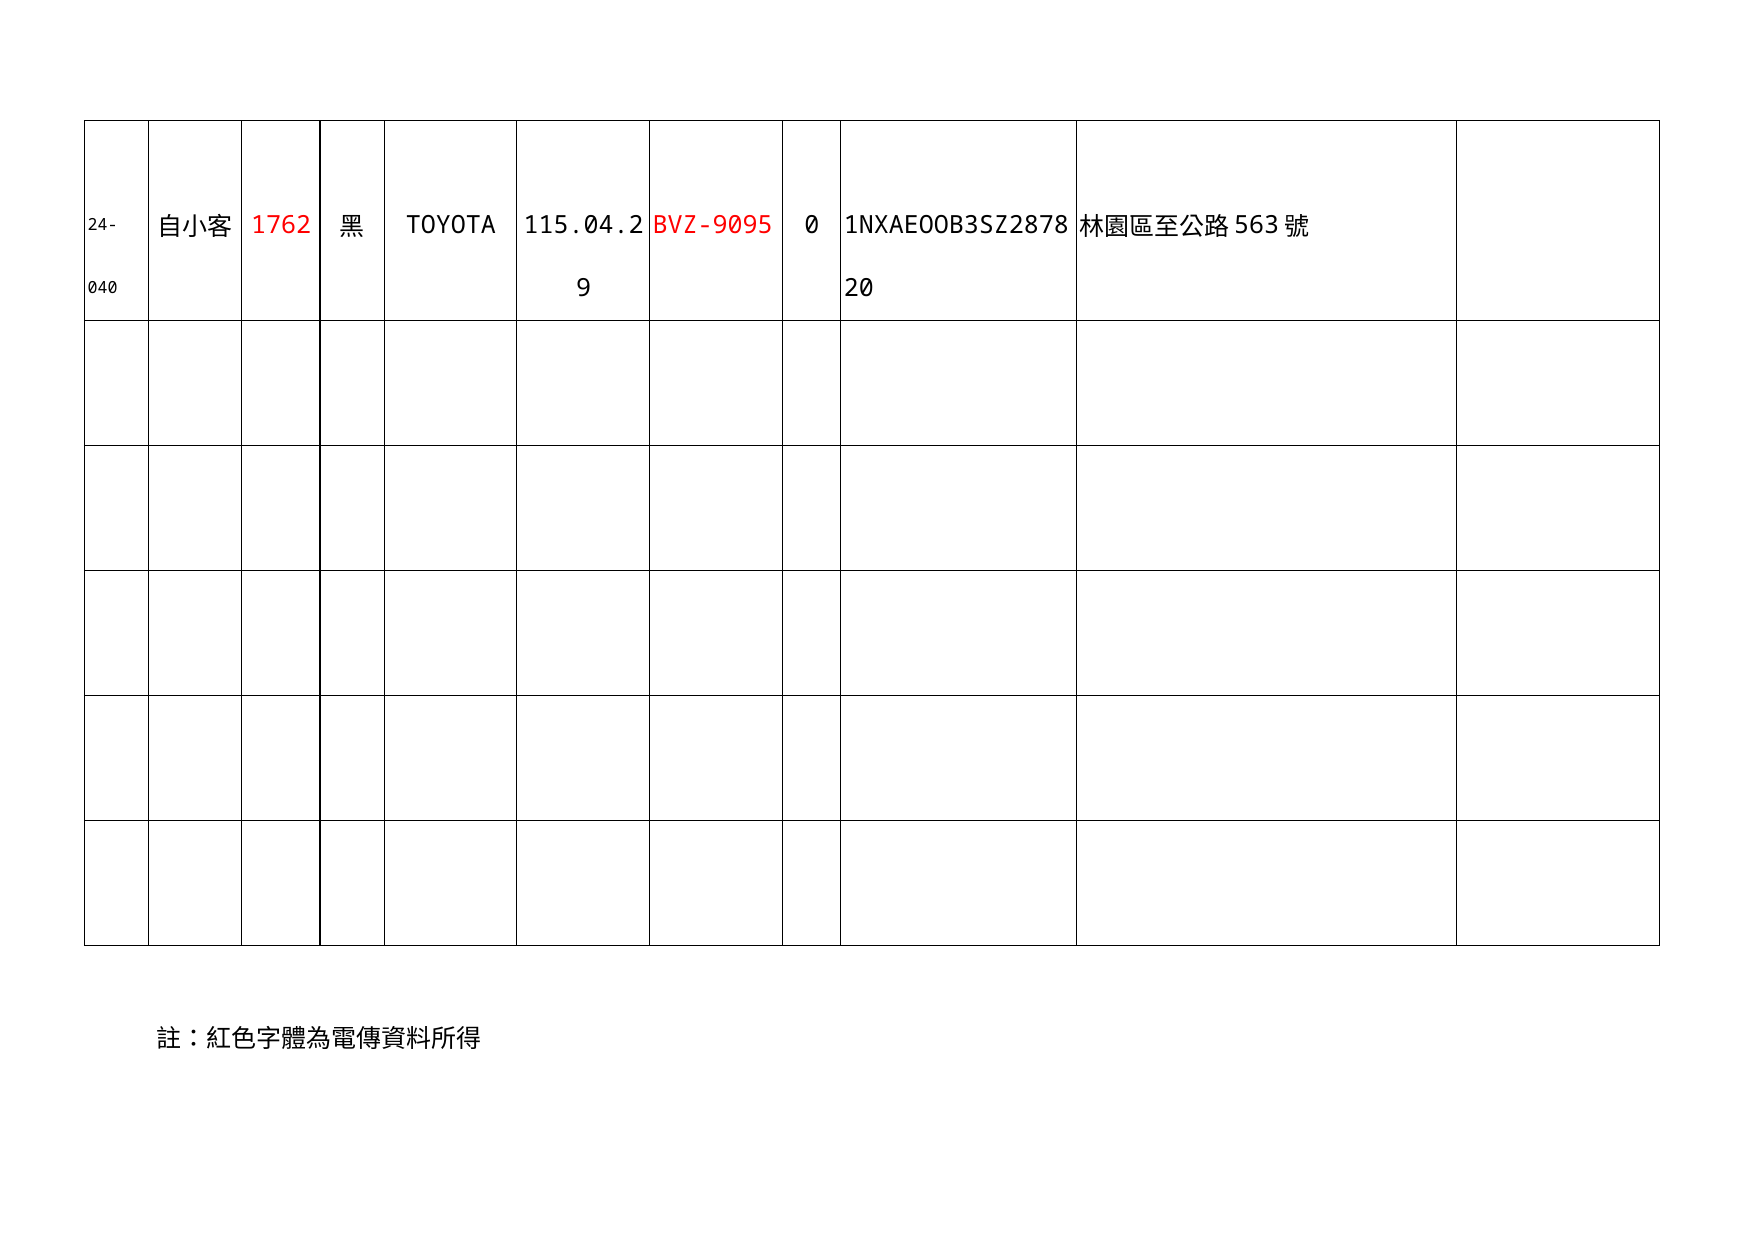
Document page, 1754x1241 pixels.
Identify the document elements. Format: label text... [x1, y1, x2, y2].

table_cell [242, 321, 319, 445]
table_cell BVZ-9095 [650, 121, 782, 320]
table_cell 0 [783, 121, 840, 320]
table_cell [517, 571, 649, 695]
table_cell [321, 696, 384, 820]
table_cell [149, 446, 241, 570]
table_cell [242, 446, 319, 570]
table_cell [385, 821, 516, 945]
table_cell [321, 446, 384, 570]
table_cell [385, 696, 516, 820]
table_cell 自小客 [149, 121, 241, 320]
table_cell [517, 696, 649, 820]
table_cell [321, 321, 384, 445]
table_cell [783, 321, 840, 445]
table_cell [1077, 321, 1456, 445]
table_cell [149, 696, 241, 820]
table_cell 115.04.29 [517, 121, 649, 320]
table_cell [783, 696, 840, 820]
table_cell [85, 821, 148, 945]
text 註：紅色字體為電傳資料所得 [106, 995, 1654, 1058]
table_cell [385, 571, 516, 695]
table_cell [242, 821, 319, 945]
table_cell [149, 571, 241, 695]
table_cell 1NXAEOOB3SZ287820 [841, 121, 1076, 320]
table_cell [650, 321, 782, 445]
table_cell 1762 [242, 121, 319, 320]
table_cell [650, 696, 782, 820]
table_cell [1077, 446, 1456, 570]
table_cell [242, 571, 319, 695]
table_cell [841, 821, 1076, 945]
table_cell [149, 321, 241, 445]
table_cell [242, 696, 319, 820]
table_cell [517, 321, 649, 445]
table_cell 黑 [321, 121, 384, 320]
table_cell [783, 446, 840, 570]
table_cell 林園區至公路563號 [1077, 121, 1456, 320]
table_cell [1077, 696, 1456, 820]
table_cell [1457, 446, 1659, 570]
table_cell [650, 446, 782, 570]
table_cell [1457, 821, 1659, 945]
table_cell [650, 571, 782, 695]
table_cell [1077, 821, 1456, 945]
table_cell [321, 571, 384, 695]
table_cell [1457, 696, 1659, 820]
table_cell [841, 571, 1076, 695]
table_cell [85, 571, 148, 695]
table_cell [841, 696, 1076, 820]
table_cell [841, 321, 1076, 445]
table_cell [321, 821, 384, 945]
table_cell [1077, 571, 1456, 695]
table_cell 24-040 [85, 121, 148, 320]
table_cell [1457, 571, 1659, 695]
table_cell [841, 446, 1076, 570]
table_cell [149, 821, 241, 945]
table_cell TOYOTA [385, 121, 516, 320]
table_cell [385, 321, 516, 445]
table_cell [517, 821, 649, 945]
table_cell [85, 321, 148, 445]
table_cell [783, 571, 840, 695]
table_cell [1457, 121, 1659, 320]
table_cell [650, 821, 782, 945]
table_cell [85, 446, 148, 570]
table_cell [385, 446, 516, 570]
table_cell [517, 446, 649, 570]
table_cell [783, 821, 840, 945]
table_cell [1457, 321, 1659, 445]
table_cell [85, 696, 148, 820]
